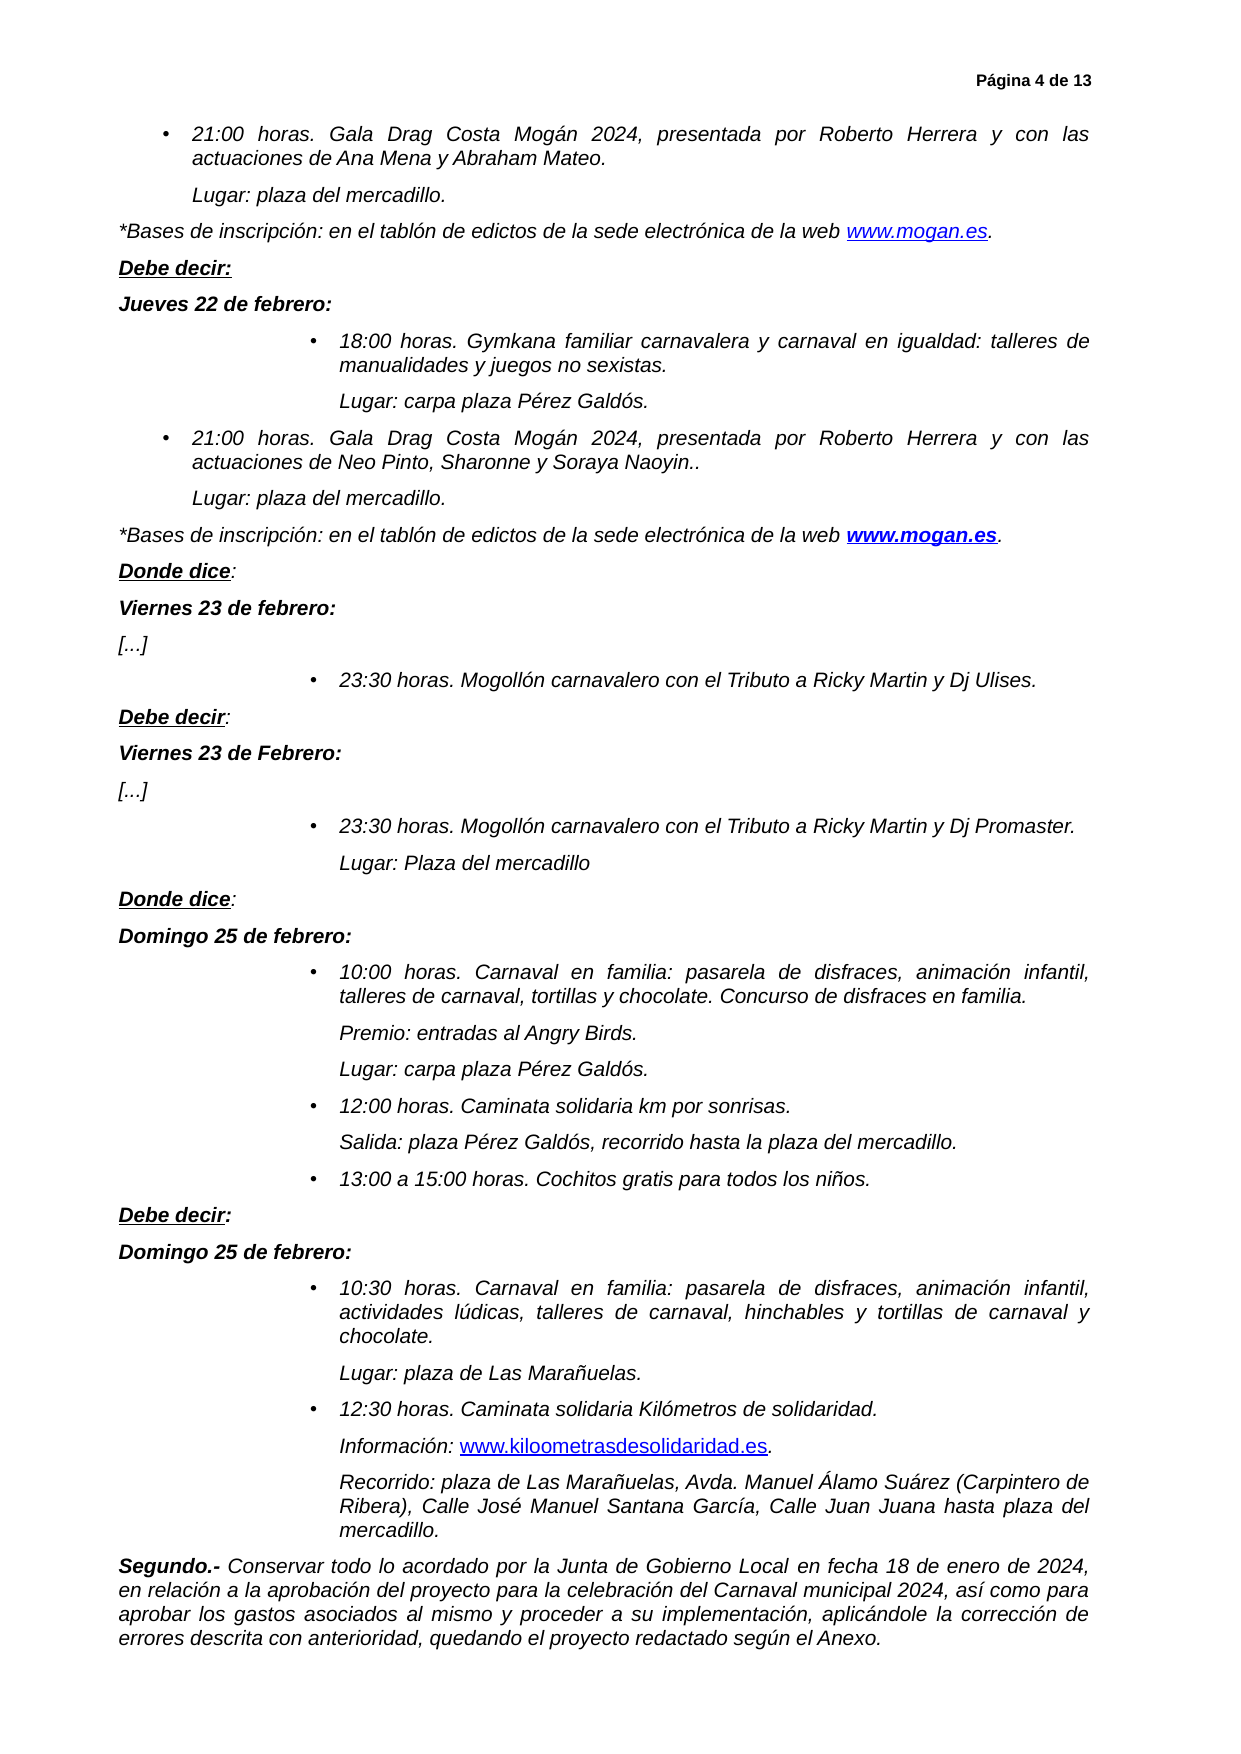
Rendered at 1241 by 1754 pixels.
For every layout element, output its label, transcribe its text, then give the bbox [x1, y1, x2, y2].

list Lugar: carpa plaza Pérez Galdós. [310, 389, 1092, 413]
list Recorrido: plaza de Las Marañuelas, Avda. Manuel Álamo Suárez (Carpintero de Ribera), Calle José Manuel Santana García, Calle Juan Juana hasta plaza del mercadillo. [310, 1470, 1092, 1542]
text Segundo.- Conservar todo lo acordado por la Junta de Gobierno Local en fecha 18 de enero de 2024, en relación a la aprobación del proyecto para la celebración del Carnaval municipal 2024, así como para aprobar los gastos asociados al mismo y proceder a su implementación, aplicándole la corrección de errores descrita con anterioridad, quedando el proyecto redactado según el Anexo. [118, 1554, 1092, 1650]
text Debe decir: [118, 705, 1092, 729]
list 21:00 horas. Gala Drag Costa Mogán 2024, presentada por Roberto Herrera y con las actuaciones de Neo Pinto, Sharonne y Soraya Naoyin.. [162, 425, 1092, 473]
list Lugar: plaza de Las Marañuelas. [310, 1361, 1092, 1384]
list 23:30 horas. Mogollón carnavalero con el Tributo a Ricky Martin y Dj Ulises. [310, 668, 1092, 692]
list 10:30 horas. Carnaval en familia: pasarela de disfraces, animación infantil, actividades lúdicas, talleres de carnaval, hinchables y tortillas de carnaval y chocolate. [310, 1276, 1092, 1348]
list 23:30 horas. Mogollón carnavalero con el Tributo a Ricky Martin y Dj Promaster. [310, 814, 1092, 838]
list 18:00 horas. Gymkana familiar carnavalera y carnaval en igualdad: talleres de manualidades y juegos no sexistas. [310, 328, 1092, 376]
text Domingo 25 de febrero: [118, 1239, 1092, 1263]
text [...] [118, 778, 1092, 802]
list 21:00 horas. Gala Drag Costa Mogán 2024, presentada por Roberto Herrera y con las actuaciones de Ana Mena y Abraham Mateo. [162, 122, 1092, 170]
text Jueves 22 de febrero: [118, 292, 1092, 316]
list 13:00 a 15:00 horas. Cochitos gratis para todos los niños. [310, 1167, 1092, 1191]
text *Bases de inscripción: en el tablón de edictos de la sede electrónica de la web www.mogan.es. [118, 522, 1092, 546]
text Debe decir: [118, 256, 1092, 279]
list Lugar: carpa plaza Pérez Galdós. [310, 1057, 1092, 1081]
list 12:00 horas. Caminata solidaria km por sonrisas. [310, 1093, 1092, 1118]
text Domingo 25 de febrero: [118, 924, 1092, 948]
list Premio: entradas al Angry Birds. [310, 1021, 1092, 1044]
list Información: www.kiloometrasdesolidaridad.es. [310, 1433, 1092, 1457]
list Salida: plaza Pérez Galdós, recorrido hasta la plaza del mercadillo. [310, 1130, 1092, 1154]
text Viernes 23 de Febrero: [118, 741, 1092, 765]
list 10:00 horas. Carnaval en familia: pasarela de disfraces, animación infantil, talleres de carnaval, tortillas y chocolate. Concurso de disfraces en familia. [310, 960, 1092, 1008]
text Donde dice: [118, 559, 1092, 583]
text [...] [118, 632, 1092, 656]
text *Bases de inscripción: en el tablón de edictos de la sede electrónica de la web www.mogan.es. [118, 219, 1092, 243]
list 12:30 horas. Caminata solidaria Kilómetros de solidaridad. [310, 1397, 1092, 1421]
list Lugar: plaza del mercadillo. [162, 486, 1092, 510]
text Debe decir: [118, 1203, 1092, 1227]
list Lugar: plaza del mercadillo. [162, 183, 1092, 207]
list Lugar: Plaza del mercadillo [310, 851, 1092, 875]
text Donde dice: [118, 887, 1092, 911]
text Viernes 23 de febrero: [118, 595, 1092, 619]
